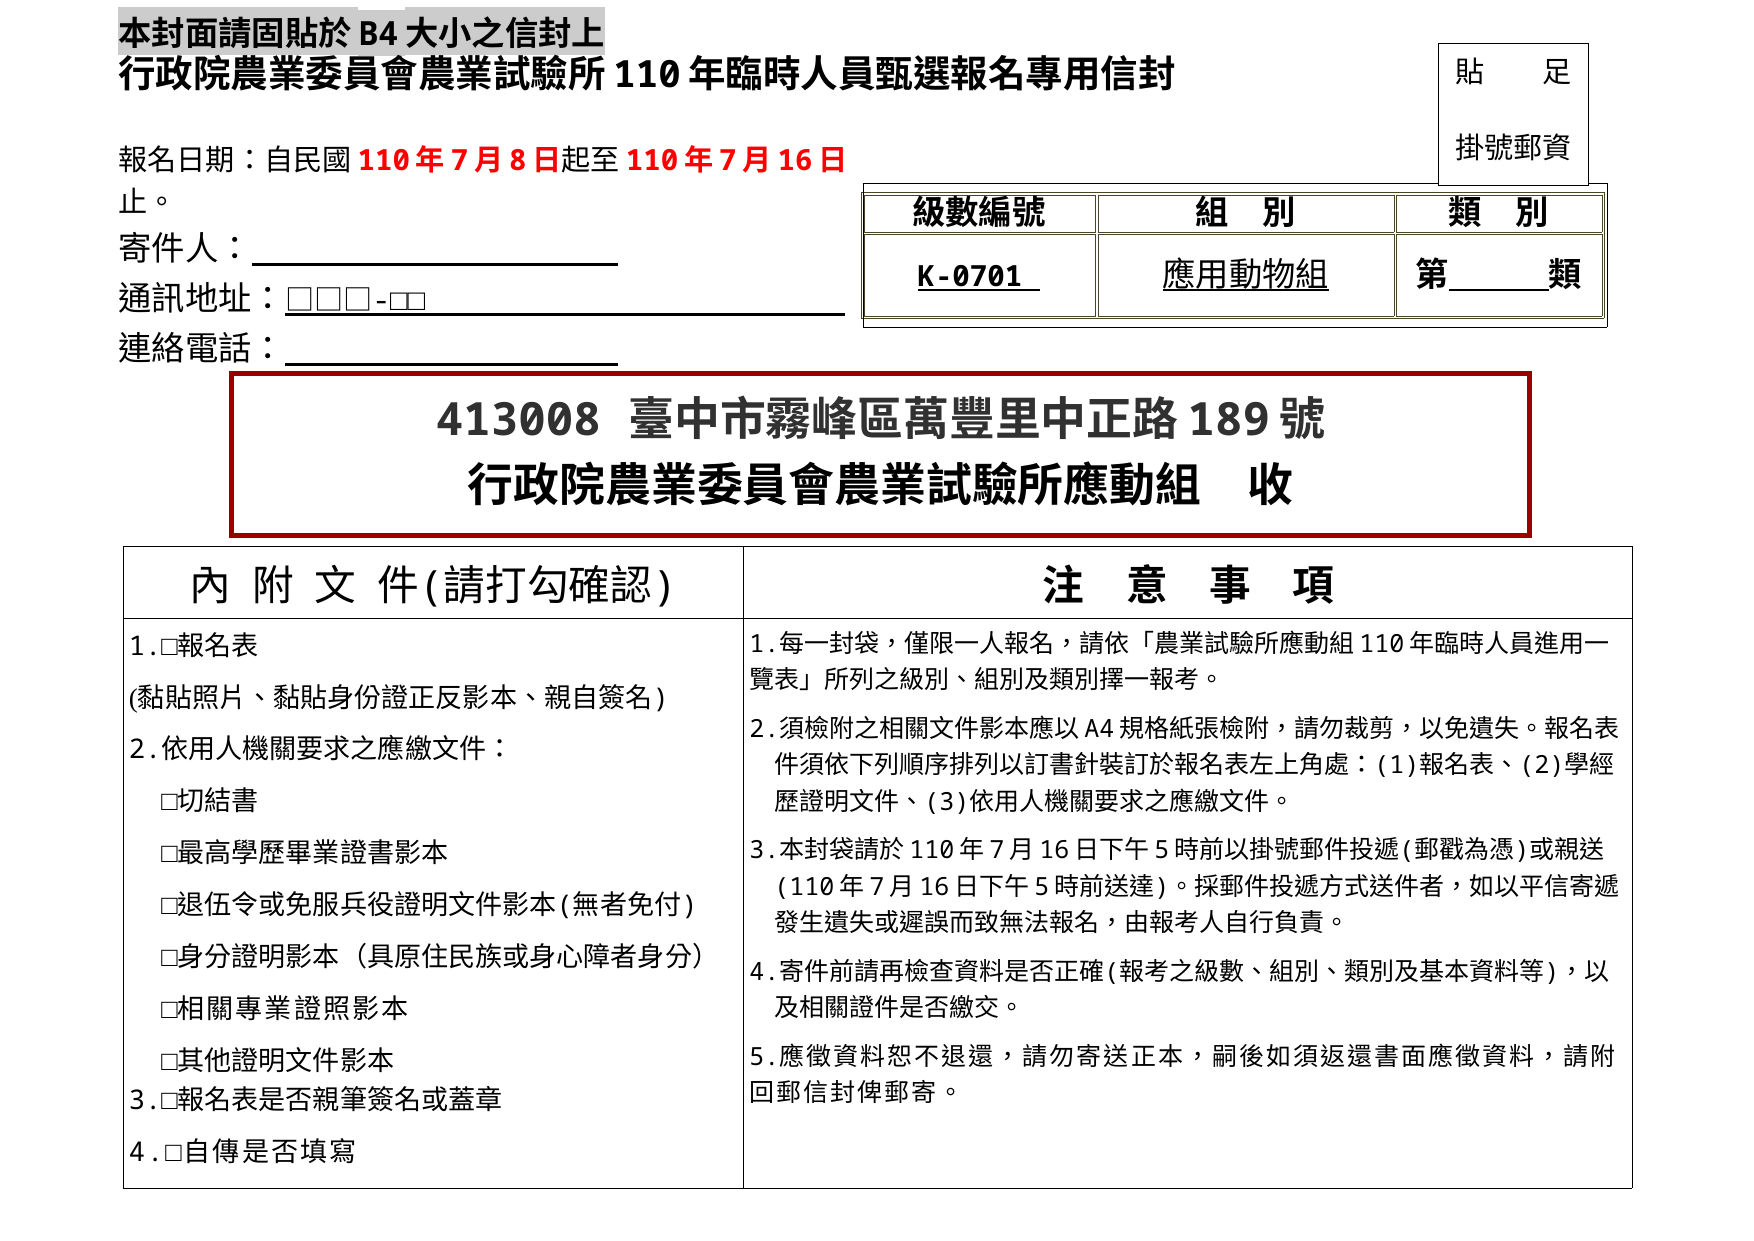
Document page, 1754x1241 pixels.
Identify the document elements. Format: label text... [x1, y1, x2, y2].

text [864, 184, 1607, 327]
text [1608, 221, 1652, 271]
table_cell 第 類 [1397, 235, 1602, 316]
text 報名日期：自民國110年7月8日起至110年7月16日止。 [118, 137, 1438, 221]
text 本封面請固貼於B4大小之信封上 [118, 12, 1652, 54]
text 連絡電話： [118, 321, 1652, 371]
table_header 注 意 事 項 [744, 547, 1632, 618]
table_header 413008 臺中市霧峰區萬豐里中正路189號 行政院農業委員會農業試驗所應動組 收 [234, 376, 1527, 533]
text 通訊地址：□□□-□□ [118, 271, 863, 321]
table_cell 1.□報名表 (黏貼照片、黏貼身份證正反影本、親自簽名) 2.依用人機關要求之應繳文件： □切結書 □最高學歷畢業證書影本 □退伍令或免服兵役證明文件影本(無者免付) □身分證明影本（具原住民族或身心障者身分） □相關專業證照影本 □其他證明文件影本 3.□報名表是否親筆簽名或蓋章 4.□自傳是否填寫 [124, 619, 743, 1188]
text 行政院農業委員會農業試驗所110年臨時人員甄選報名專用信封 [118, 54, 1438, 96]
table_header 組 別 [1099, 196, 1394, 232]
table_header 貼 足 掛號郵資 [1439, 44, 1588, 185]
table_cell 應用動物組 [1099, 235, 1394, 316]
table_cell K-0701 [865, 235, 1095, 316]
text 寄件人： [118, 221, 861, 271]
text [1589, 137, 1652, 221]
table_header 級數編號 [865, 196, 1095, 232]
table_header 類 別 [1397, 196, 1602, 232]
text [1589, 54, 1652, 96]
text [1608, 271, 1652, 321]
table_header 內 附 文 件(請打勾確認) [124, 547, 743, 618]
table_cell 1.每一封袋，僅限一人報名，請依「農業試驗所應動組110年臨時人員進用一覽表」所列之級別、組別及類別擇一報考。 2.須檢附之相關文件影本應以A4規格紙張檢附，請勿裁剪，以免遺失。報名表件須依下列順序排列以訂書針裝訂於報名表左上角處：(1)報名表、(2)學經歷證明文件、(3)依用人機關要求之應繳文件。 3.本封袋請於110年7月16日下午5時前以掛號郵件投遞(郵戳為憑)或親送(110年7月16日下午5時前送達)。採郵件投遞方式送件者，如以平信寄遞發生遺失或遲誤而致無法報名，由報考人自行負責。 4.寄件前請再檢查資料是否正確(報考之級數、組別、類別及基本資料等)，以及相關證件是否繳交。 5.應徵資料恕不退還，請勿寄送正本，嗣後如須返還書面應徵資料，請附回郵信封俾郵寄。 [744, 619, 1632, 1188]
